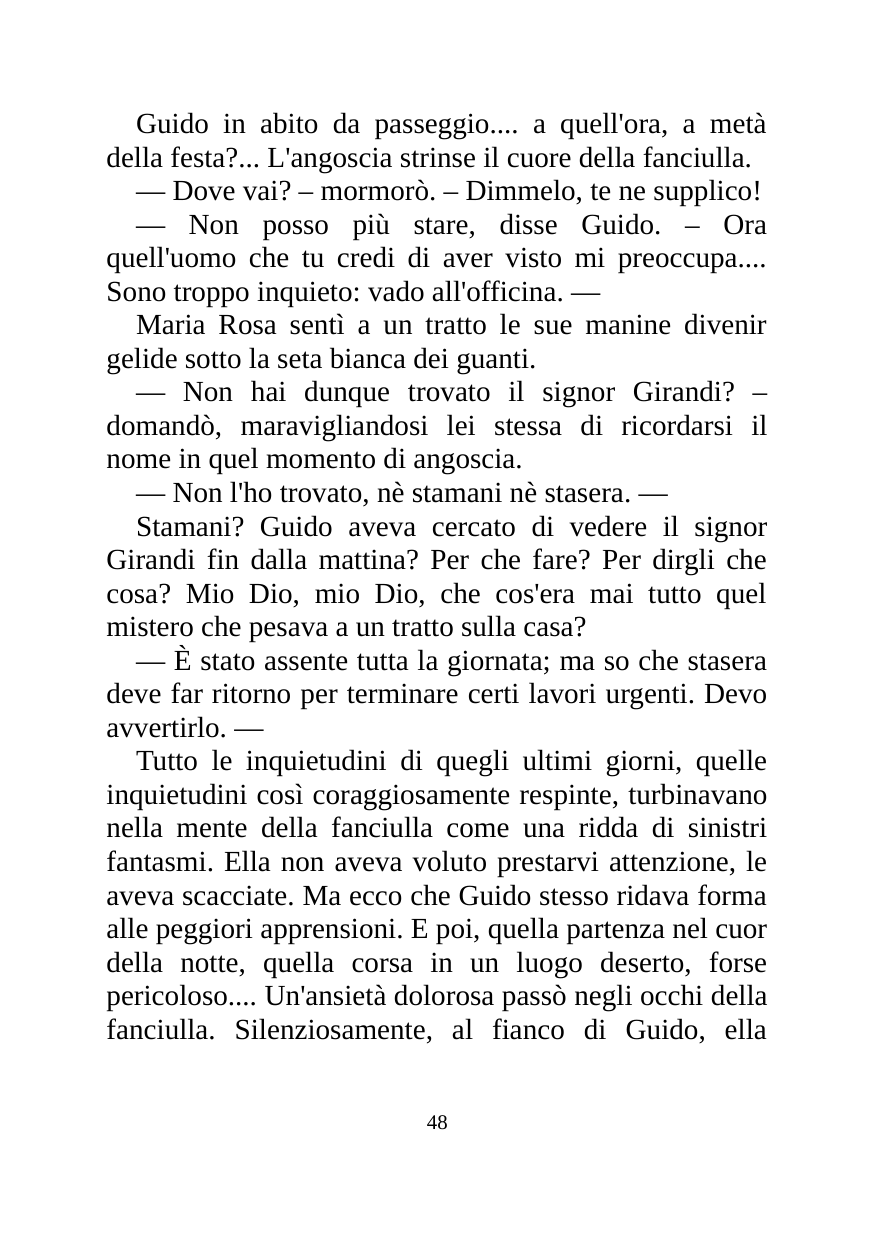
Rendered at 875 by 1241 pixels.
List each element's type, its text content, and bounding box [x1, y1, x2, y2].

text Guido in abito da passeggio.... a quell'ora, a metà della festa?... L'angoscia strinse il cuore della fanciulla. [106, 106, 768, 173]
text — Dove vai? – mormorò. – Dimmelo, te ne supplico! [106, 173, 768, 207]
text — Non hai dunque trovato il signor Girandi? – domandò, maravigliandosi lei stessa di ricordarsi il nome in quel momento di angoscia. [106, 374, 768, 475]
text Tutto le inquietudini di quegli ultimi giorni, quelle inquietudini così coraggiosamente respinte, turbinavano nella mente della fanciulla come una ridda di sinistri fantasmi. Ella non aveva voluto prestarvi attenzione, le aveva scacciate. Ma ecco che Guido stesso ridava forma alle peggiori apprensioni. E poi, quella partenza nel cuor della notte, quella corsa in un luogo deserto, forse pericoloso.... Un'ansietà dolorosa passò negli occhi della fanciulla. Silenziosamente, al fianco di Guido, ella [106, 743, 768, 1045]
text — Non posso più stare, disse Guido. – Ora quell'uomo che tu credi di aver visto mi preoccupa.... Sono troppo inquieto: vado all'officina. — [106, 207, 768, 307]
text Maria Rosa sentì a un tratto le sue manine divenir gelide sotto la seta bianca dei guanti. [106, 307, 768, 374]
text Stamani? Guido aveva cercato di vedere il signor Girandi fin dalla mattina? Per che fare? Per dirgli che cosa? Mio Dio, mio Dio, che cos'era mai tutto quel mistero che pesava a un tratto sulla casa? [106, 509, 768, 643]
text — È stato assente tutta la giornata; ma so che stasera deve far ritorno per terminare certi lavori urgenti. Devo avvertirlo. — [106, 643, 768, 743]
text — Non l'ho trovato, nè stamani nè stasera. — [106, 475, 768, 509]
